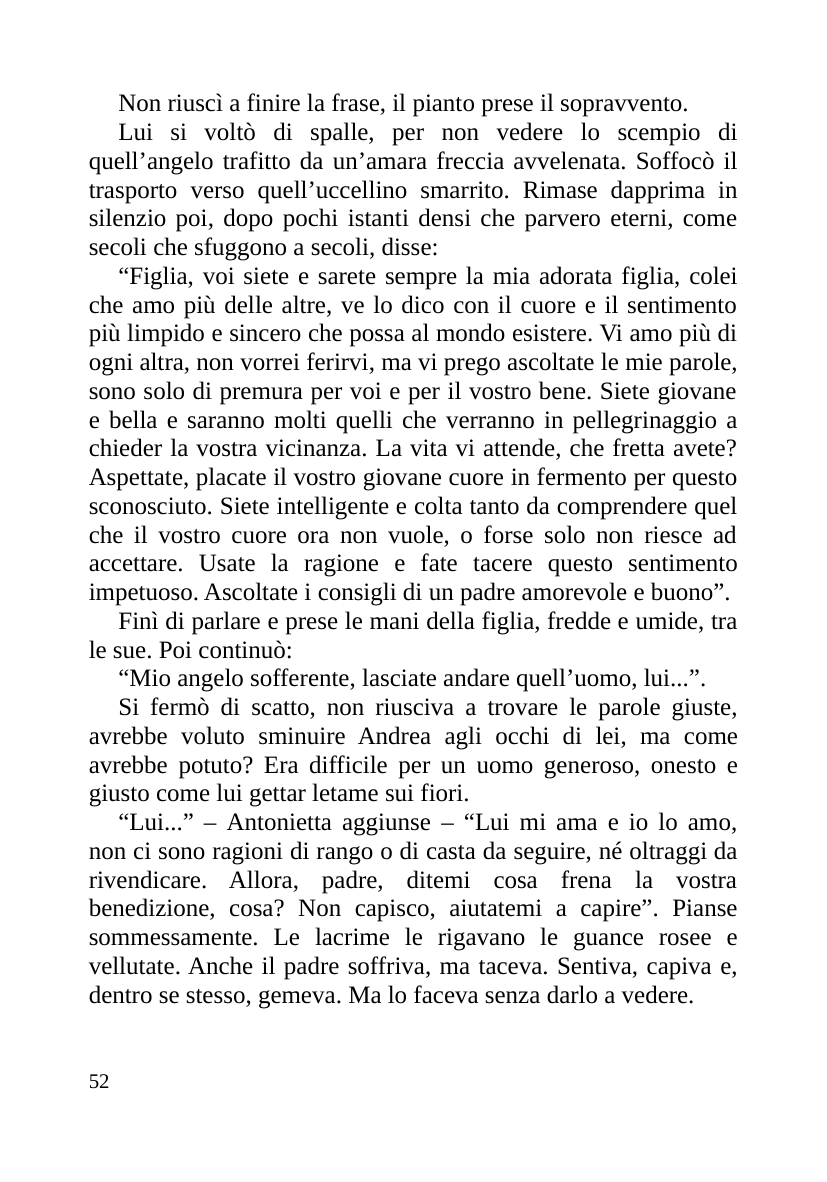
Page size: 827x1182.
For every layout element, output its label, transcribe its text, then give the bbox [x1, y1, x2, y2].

text “Mio angelo sofferente, lasciate andare quell’uomo, lui...”. [88, 663, 738, 692]
text “Figlia, voi siete e sarete sempre la mia adorata figlia, colei che amo più delle altre, ve lo dico con il cuore e il sentimento più limpido e sincero che possa al mondo esistere. Vi amo più di ogni altra, non vorrei ferirvi, ma vi prego ascoltate le mie parole, sono solo di premura per voi e per il vostro bene. Siete giovane e bella e saranno molti quelli che verranno in pellegrinaggio a chieder la vostra vicinanza. La vita vi attende, che fretta avete? Aspettate, placate il vostro giovane cuore in fermento per questo sconosciuto. Siete intelligente e colta tanto da comprendere quel che il vostro cuore ora non vuole, o forse solo non riesce ad accettare. Usate la ragione e fate tacere questo sentimento impetuoso. Ascoltate i consigli di un padre amorevole e buono”. [88, 261, 738, 606]
text Si fermò di scatto, non riusciva a trovare le parole giuste, avrebbe voluto sminuire Andrea agli occhi di lei, ma come avrebbe potuto? Era difficile per un uomo generoso, onesto e giusto come lui gettar letame sui fiori. [88, 692, 738, 807]
text Finì di parlare e prese le mani della figlia, fredde e umide, tra le sue. Poi continuò: [88, 606, 738, 663]
text “Lui...” – Antonietta aggiunse – “Lui mi ama e io lo amo, non ci sono ragioni di rango o di casta da seguire, né oltraggi da rivendicare. Allora, padre, ditemi cosa frena la vostra benedizione, cosa? Non capisco, aiutatemi a capire”. Pianse sommessamente. Le lacrime le rigavano le guance rosee e vellutate. Anche il padre soffriva, ma taceva. Sentiva, capiva e, dentro se stesso, gemeva. Ma lo faceva senza darlo a vedere. [88, 807, 738, 1008]
text Non riuscì a finire la frase, il pianto prese il sopravvento. [88, 88, 738, 117]
text Lui si voltò di spalle, per non vedere lo scempio di quell’angelo trafitto da un’amara freccia avvelenata. Soffocò il trasporto verso quell’uccellino smarrito. Rimase dapprima in silenzio poi, dopo pochi istanti densi che parvero eterni, come secoli che sfuggono a secoli, disse: [88, 117, 738, 261]
